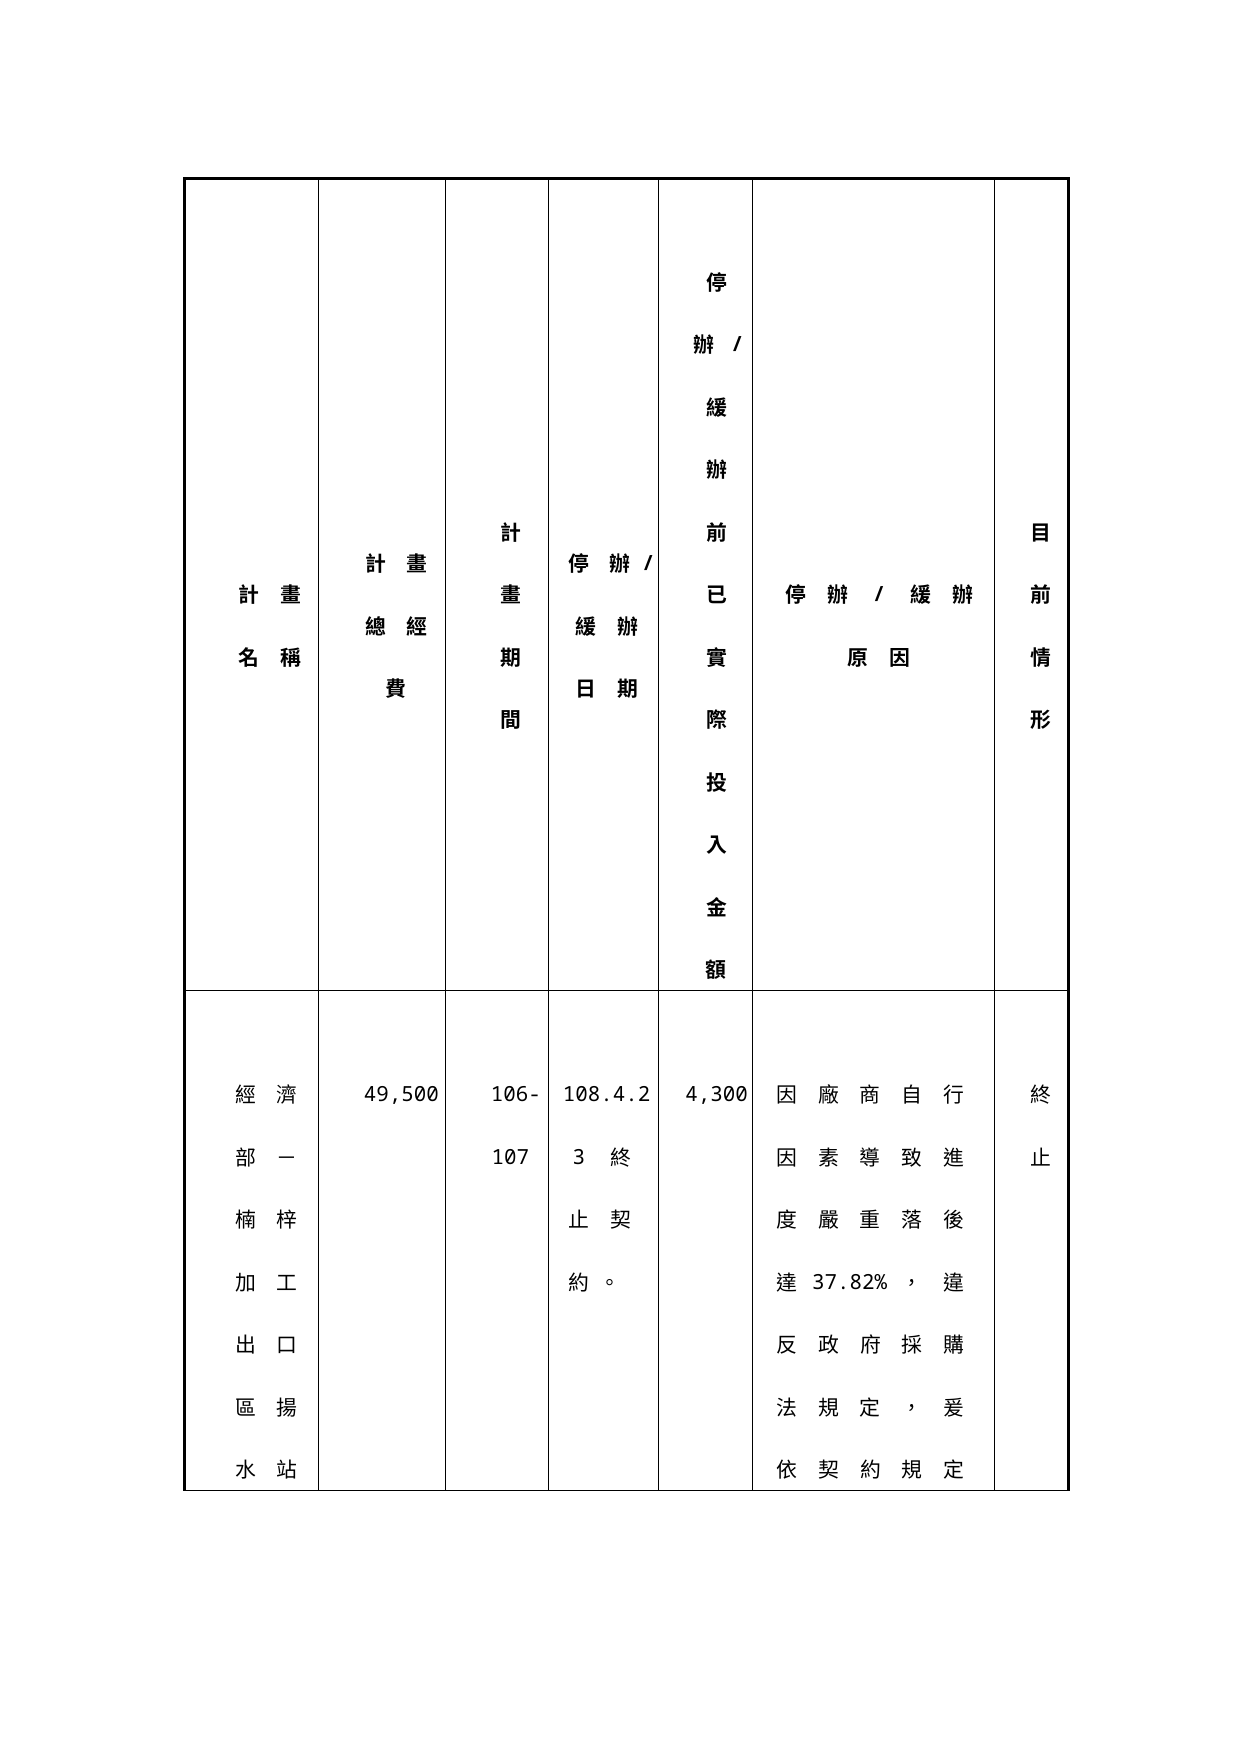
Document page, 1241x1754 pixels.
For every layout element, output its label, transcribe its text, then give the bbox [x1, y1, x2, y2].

table_header 計畫期間 [446, 180, 548, 990]
table_header 停辦/緩辦原因 [753, 180, 994, 990]
table_cell 108.4.23終止契約。 [549, 991, 658, 1490]
table_cell 106-107 [446, 991, 548, 1490]
table_header 停辦/緩辦日期 [549, 180, 658, 990]
table_header 計畫名稱 [186, 180, 318, 990]
table_header 目前 情形 [995, 180, 1067, 990]
table_cell 終止 [995, 991, 1067, 1490]
table_header 停辦/緩辦前已實際投入金額 [659, 180, 752, 990]
table_cell 因廠商自行因素導致進度嚴重落後達37.82%，違反政府採購法規定，爰依契約規定 [753, 991, 994, 1490]
table_cell 經濟部－楠梓加工出口區揚水站 [186, 991, 318, 1490]
table_header 計畫總經費 [319, 180, 445, 990]
table_cell 4,300 [659, 991, 752, 1490]
table_cell 49,500 [319, 991, 445, 1490]
